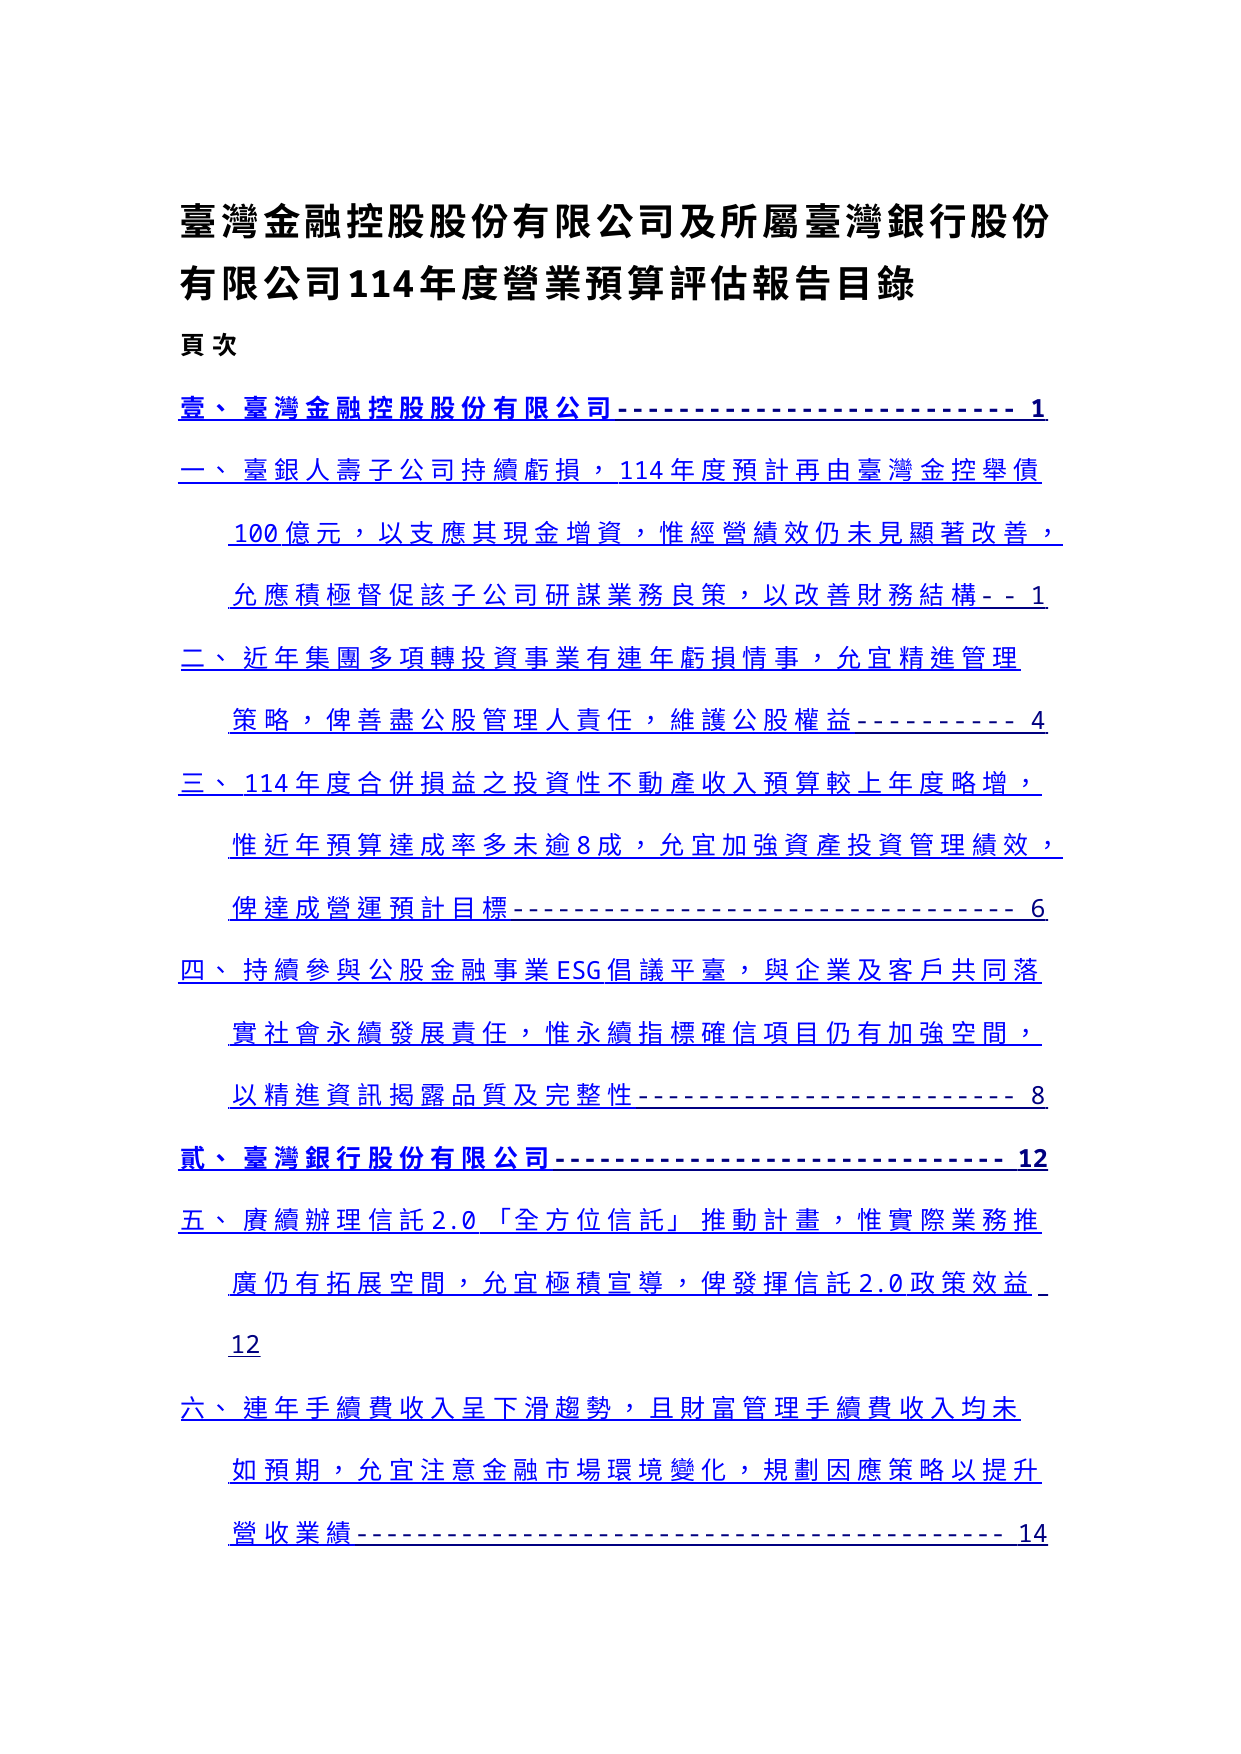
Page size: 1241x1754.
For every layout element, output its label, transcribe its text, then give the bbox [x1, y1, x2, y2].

text 四、持續參與公股金融事業ESG倡議平臺，與企業及客戶共同落實社會永續發展責任，惟永續指標確信項目仍有加強空間，以精進資訊揭露品質及完整性 8 [177, 927, 1048, 1115]
text 三、114年度合併損益之投資性不動產收入預算較上年度略增，惟近年預算達成率多未逾8成，允宜加強資產投資管理績效，俾達成營運預計目標 6 [177, 740, 1048, 927]
text 一、臺銀人壽子公司持續虧損，114年度預計再由臺灣金控舉債100億元，以支應其現金增資，惟經營績效仍未見顯著改善，允應積極督促該子公司研謀業務良策，以改善財務結構 1 [177, 427, 1048, 615]
text 二、近年集團多項轉投資事業有連年虧損情事，允宜精進管理策略，俾善盡公股管理人責任，維護公股權益 4 [177, 615, 1048, 740]
text [177, 1170, 1048, 1177]
text 五、賡續辦理信託2.0「全方位信託」推動計畫，惟實際業務推廣仍有拓展空間，允宜極積宣導，俾發揮信託2.0政策效益 12 [177, 1177, 1048, 1365]
text 臺灣金融控股股份有限公司及所屬臺灣銀行股份有限公司114年度營業預算評估報告目錄 頁次 [177, 177, 1063, 365]
text 六、連年手續費收入呈下滑趨勢，且財富管理手續費收入均未如預期，允宜注意金融市場環境變化，規劃因應策略以提升營收業績 14 [177, 1365, 1048, 1552]
text 貳、臺灣銀行股份有限公司 12 [177, 1115, 1048, 1169]
text [177, 420, 1048, 427]
text 壹、臺灣金融控股股份有限公司 1 [177, 365, 1048, 419]
